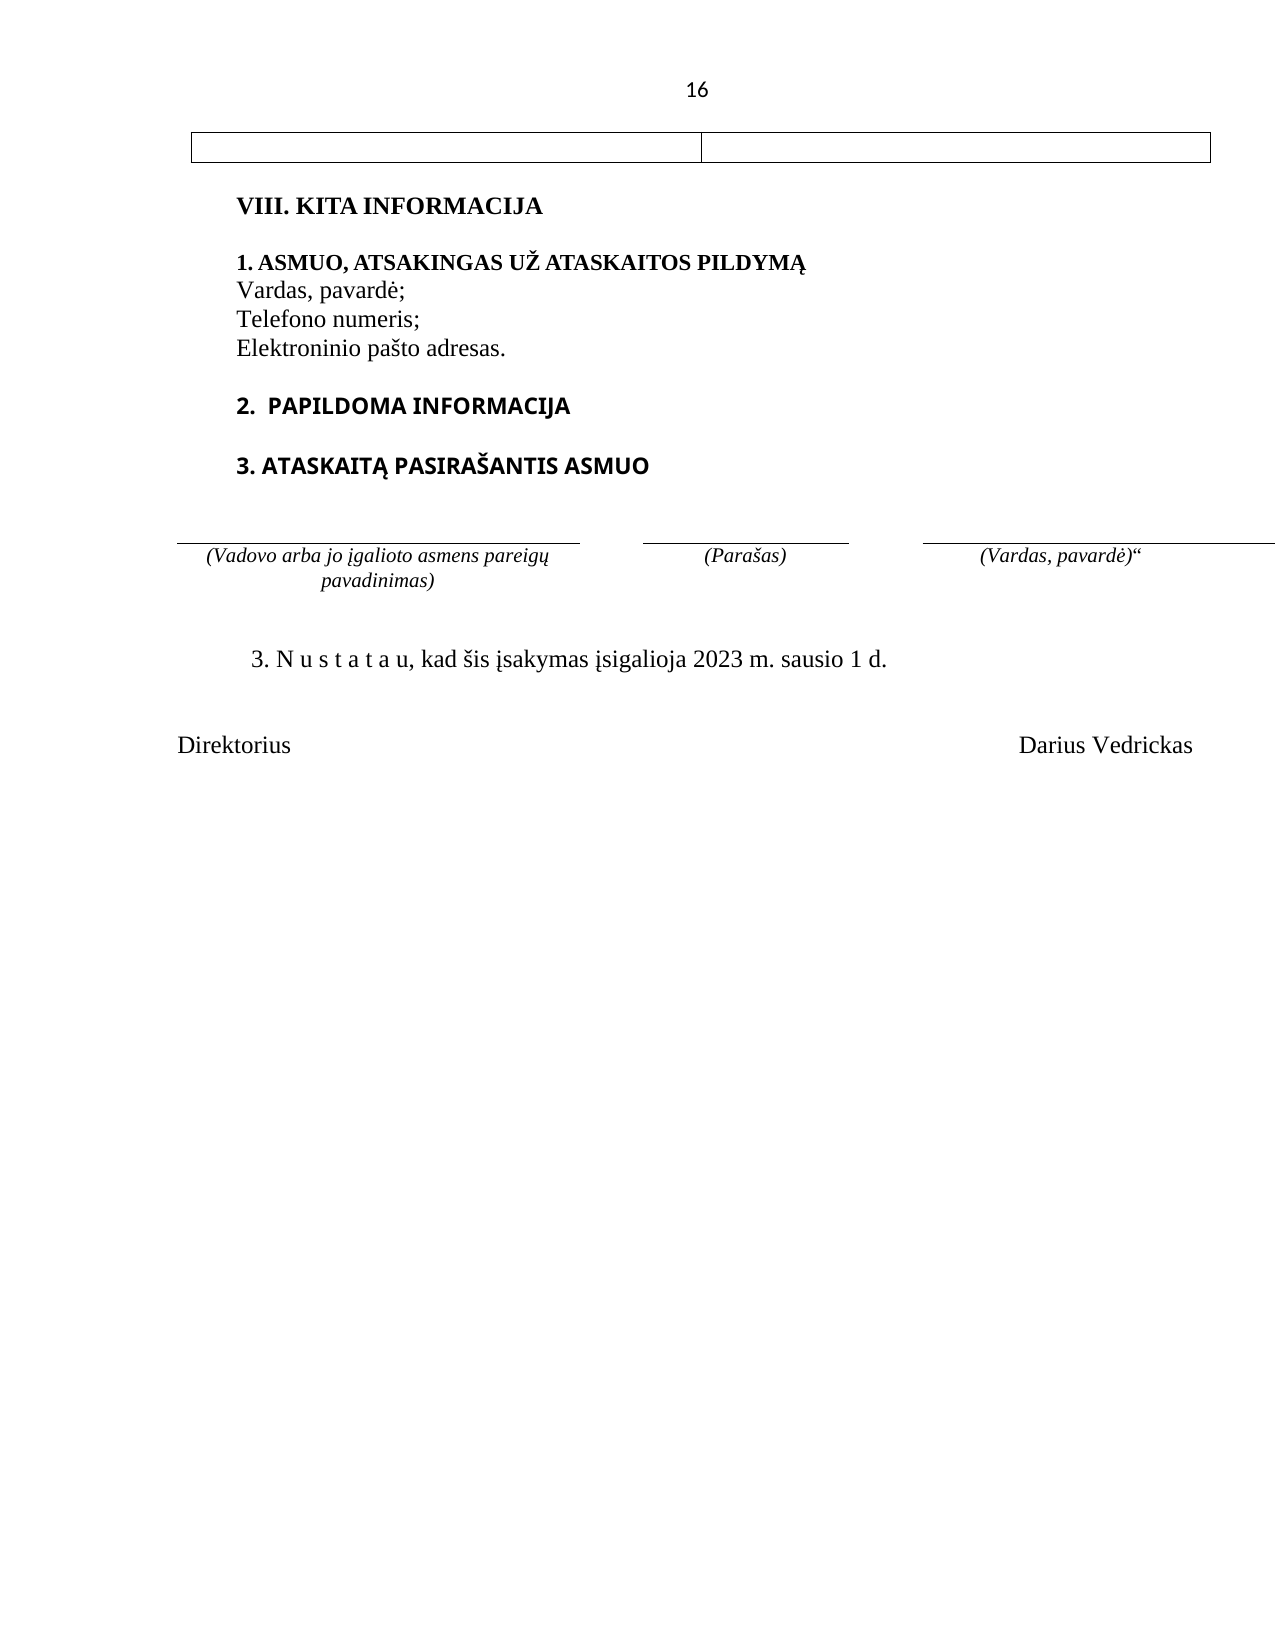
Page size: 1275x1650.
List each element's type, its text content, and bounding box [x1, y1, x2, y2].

table_header [1199, 513, 1275, 542]
text Vardas, pavardė; [177, 275, 1216, 304]
text Direktorius Darius Vedrickas [177, 731, 1216, 759]
table_cell [580, 543, 643, 616]
text 3. N u s t a t a u, kad šis įsakymas įsigalioja 2023 m. sausio 1 d. [177, 644, 1216, 673]
table_cell (Vardas, pavardė)“ [923, 544, 1199, 616]
table_cell (Parašas) [643, 544, 849, 616]
subtitle 3. ATASKAITĄ PASIRAŠANTIS ASMUO [177, 450, 1216, 481]
text 1. Asmuo, atsakingas už ataskaitos pildymą [177, 249, 1216, 275]
text Telefono numeris; [177, 304, 1216, 333]
table_header [923, 513, 1199, 542]
table_cell [702, 133, 713, 162]
table_header [580, 513, 643, 542]
subtitle 2. PAPILDOMA INFORMACIJA [177, 390, 1216, 421]
table_cell [690, 133, 701, 162]
table_header [643, 513, 849, 542]
table_cell [1199, 133, 1210, 162]
table_cell [849, 543, 922, 616]
text Elektroninio pašto adresas. [177, 333, 1216, 361]
table_header [849, 513, 922, 542]
table_header [177, 513, 580, 542]
table_cell [192, 133, 202, 162]
text VIII. Kita informacija [177, 191, 1216, 220]
table_cell [1199, 544, 1275, 616]
